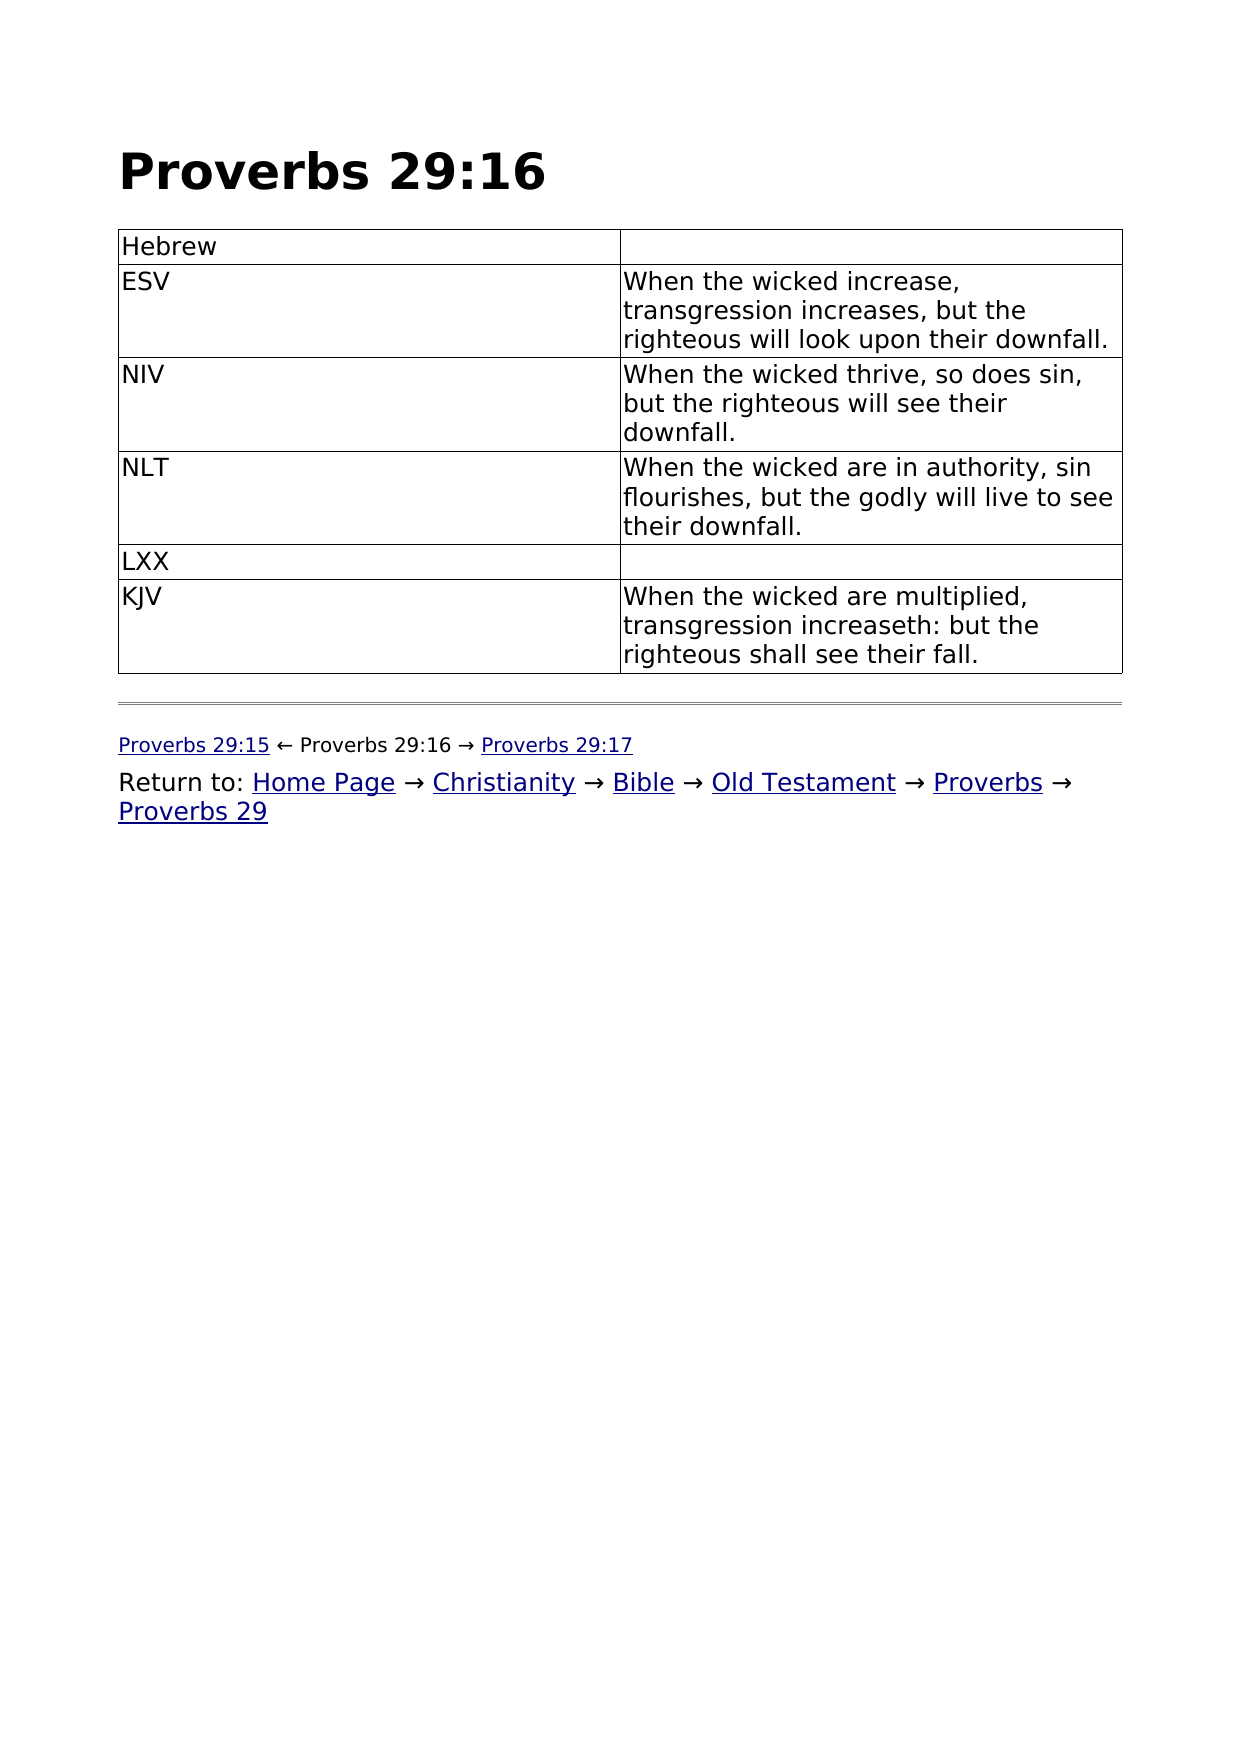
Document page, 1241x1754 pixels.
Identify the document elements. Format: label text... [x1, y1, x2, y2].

table_header Hebrew [119, 230, 620, 264]
table_cell ESV [119, 265, 620, 357]
table_cell NIV [119, 358, 620, 451]
text Return to: Home Page → Christianity → Bible → Old Testament → Proverbs → Proverbs 29 [118, 768, 1122, 826]
text Proverbs 29:15 ← Proverbs 29:16 → Proverbs 29:17 [118, 734, 1122, 768]
table_cell [621, 545, 1122, 579]
table_cell When the wicked increase, transgression increases, but the righteous will look upon their downfall. [621, 265, 1122, 357]
subtitle Proverbs 29:16 [118, 143, 1122, 201]
table_cell When the wicked are multiplied, transgression increaseth: but the righteous shall see their fall. [621, 580, 1122, 673]
table_cell KJV [119, 580, 620, 673]
table_cell When the wicked thrive, so does sin, but the righteous will see their downfall. [621, 358, 1122, 451]
table_cell NLT [119, 452, 620, 544]
table_cell LXX [119, 545, 620, 579]
table_header [621, 230, 1122, 264]
table_cell When the wicked are in authority, sin flourishes, but the godly will live to see their downfall. [621, 452, 1122, 544]
